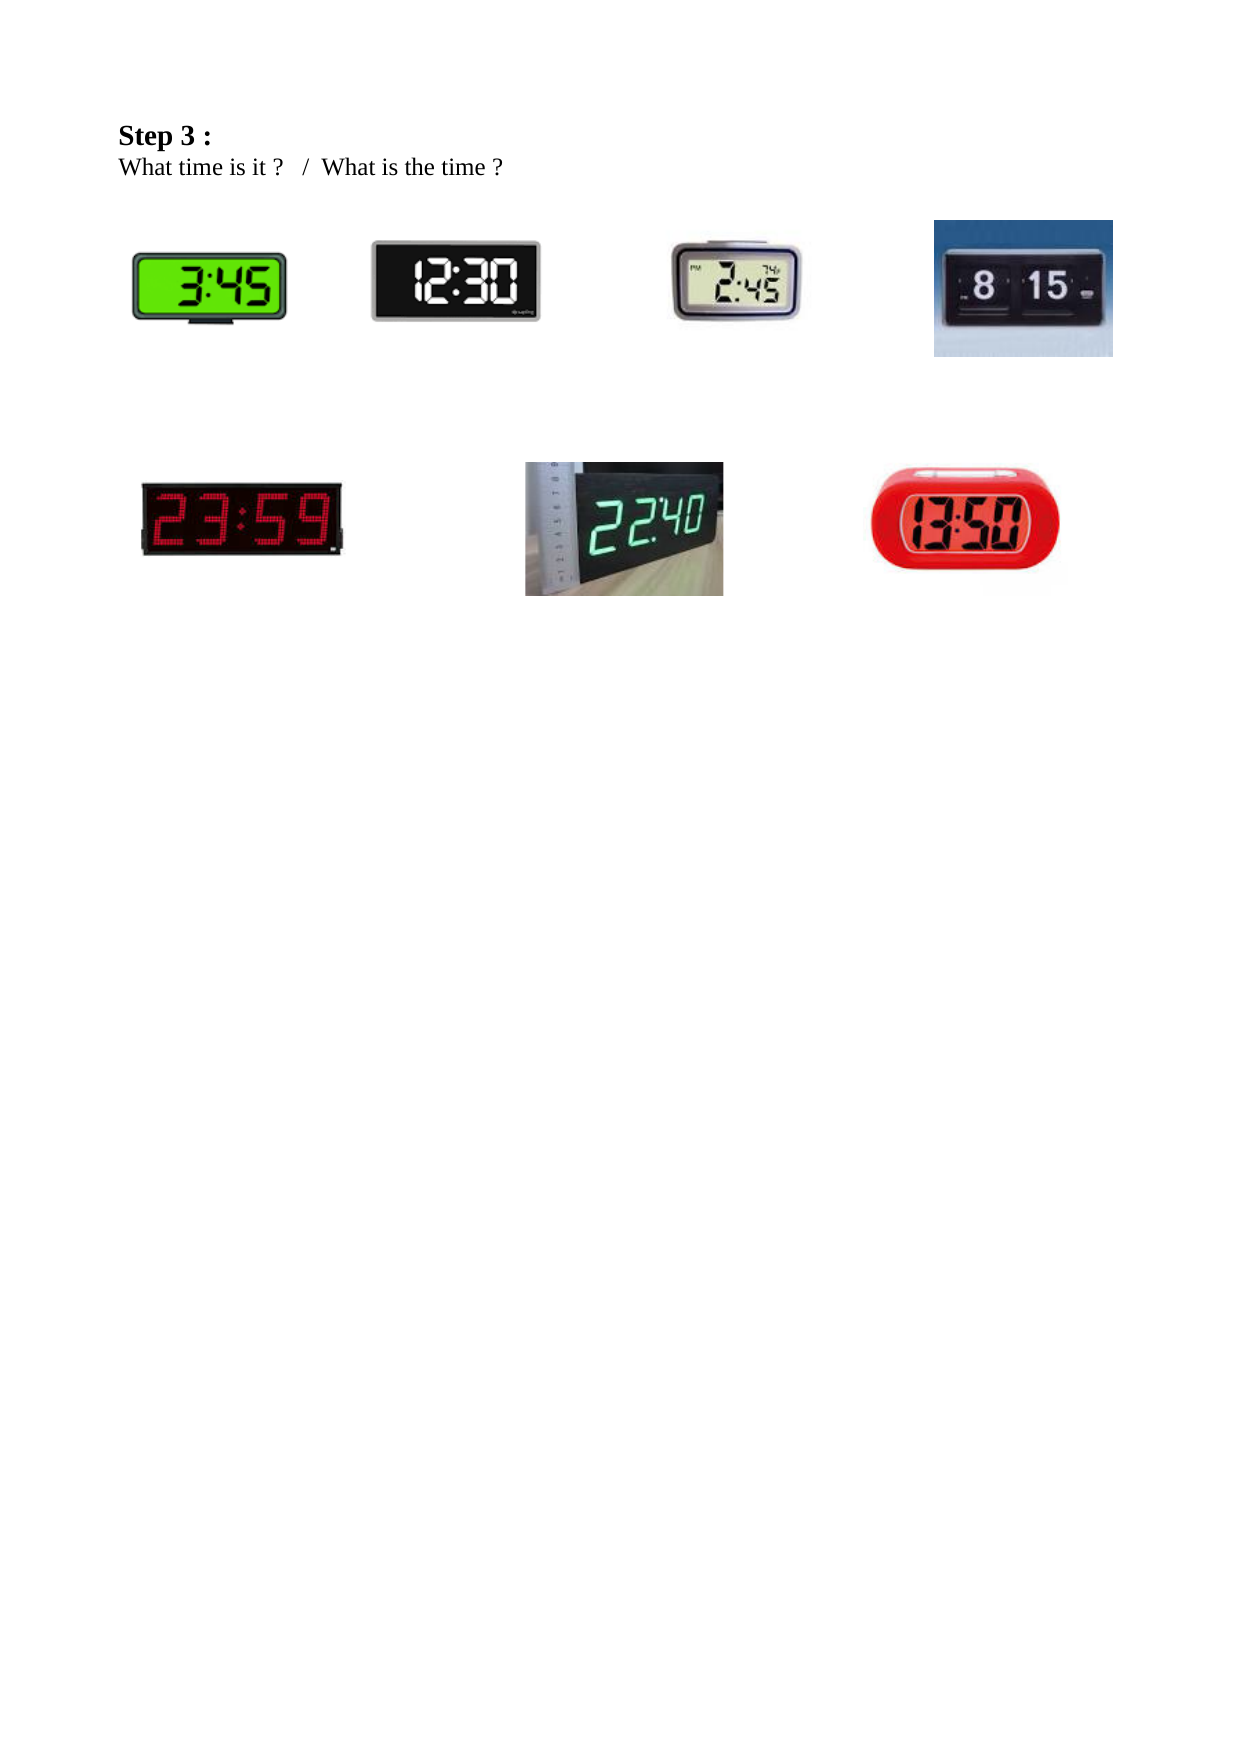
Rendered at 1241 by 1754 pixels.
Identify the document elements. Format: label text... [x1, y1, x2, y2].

picture [140, 480, 346, 560]
picture [123, 202, 296, 375]
picture [525, 462, 724, 596]
picture [353, 224, 560, 340]
text Step 3 : [118, 118, 1122, 152]
text What time is it ? / What is the time ? [118, 152, 1122, 180]
picture [645, 187, 832, 373]
picture [862, 419, 1068, 625]
picture [934, 220, 1113, 357]
